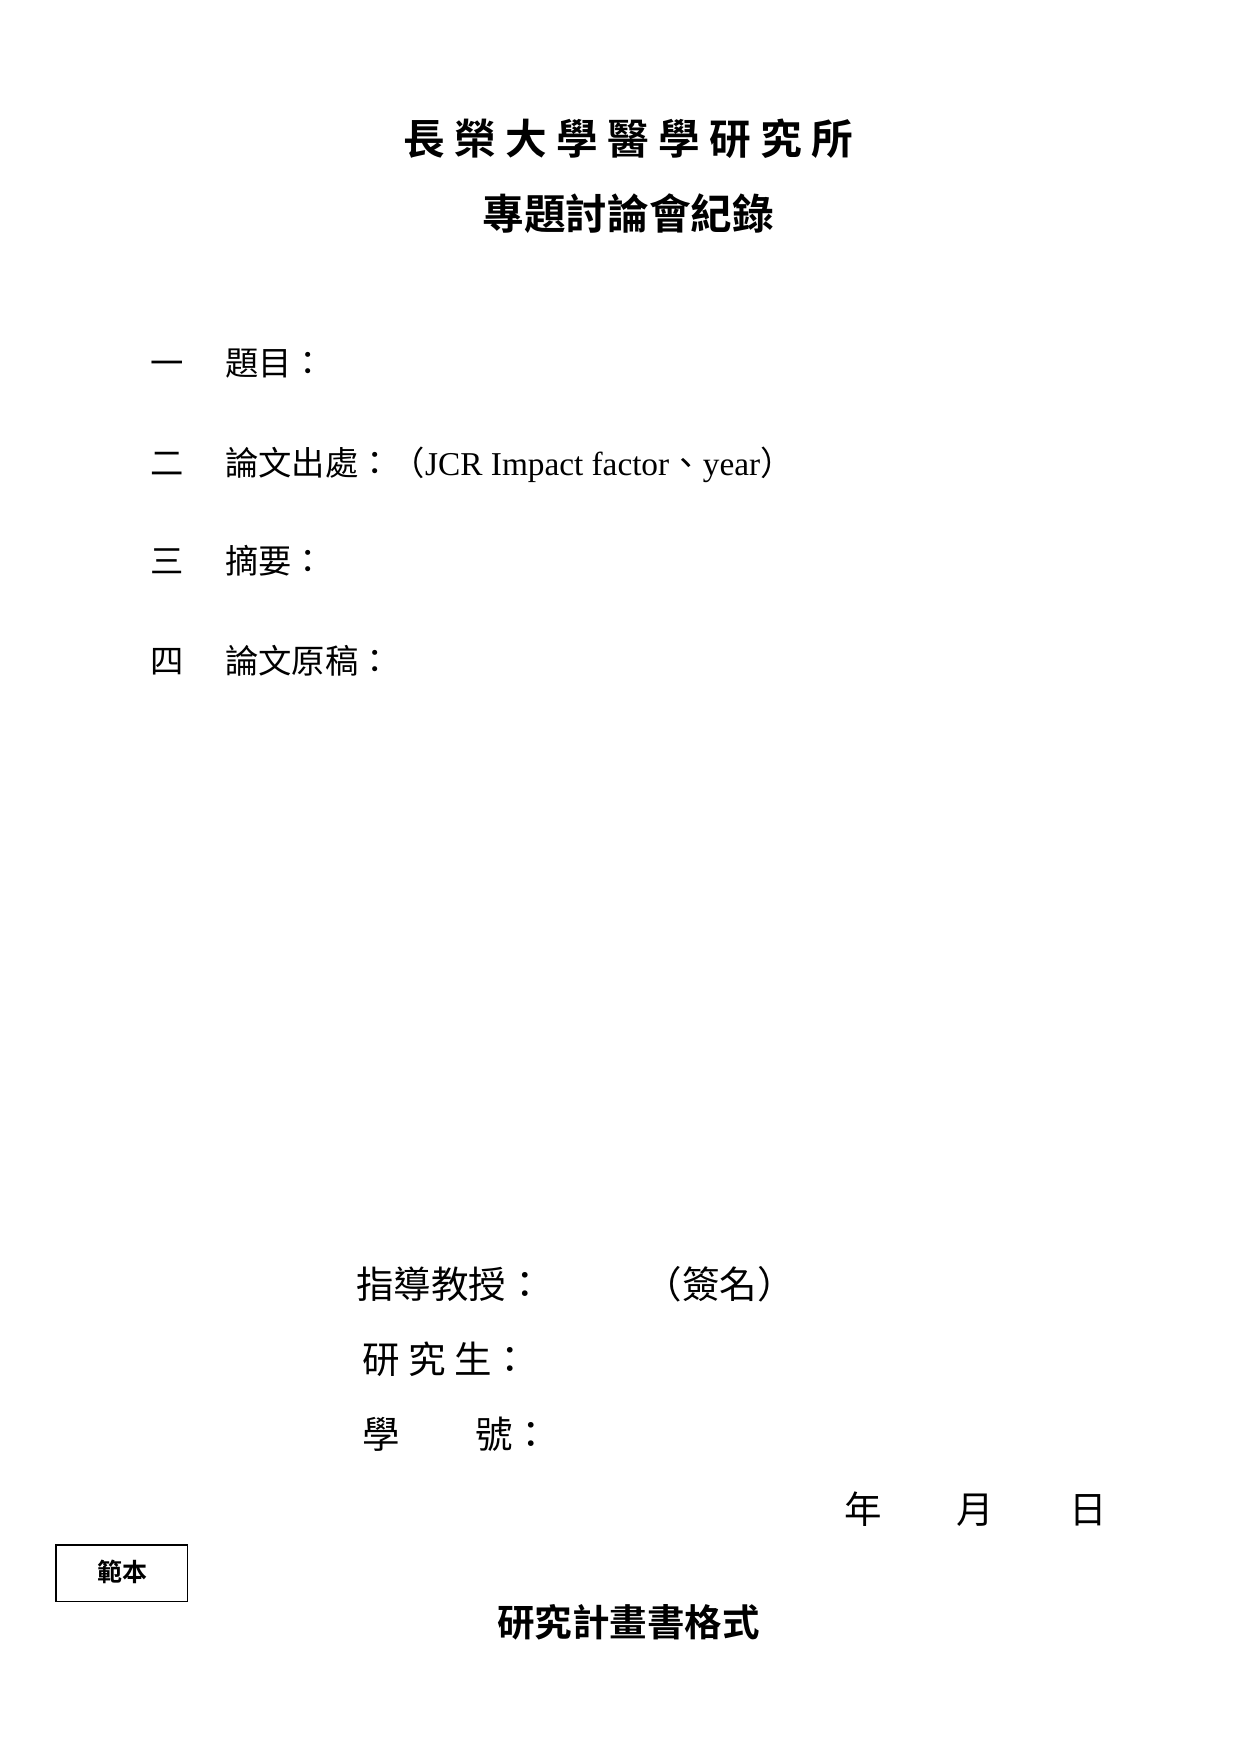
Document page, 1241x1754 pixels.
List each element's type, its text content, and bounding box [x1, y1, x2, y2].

list 摘要： [150, 522, 1106, 597]
text 年 月 日 [150, 1470, 1106, 1545]
text 專題討論會紀錄 [150, 174, 1106, 249]
text 研 究 生： [150, 1320, 1106, 1395]
text 研究計畫書格式 [150, 1583, 1106, 1658]
list 論文原稿： [150, 621, 1106, 696]
text 學 號： [150, 1395, 1106, 1470]
list 論文出處：（JCR Impact factor、year） [150, 423, 1106, 498]
text 指導教授： （簽名） [150, 1245, 1106, 1320]
text 長 榮 大 學 醫 學 研 究 所 [150, 99, 1106, 174]
list 題目： [150, 324, 1106, 399]
